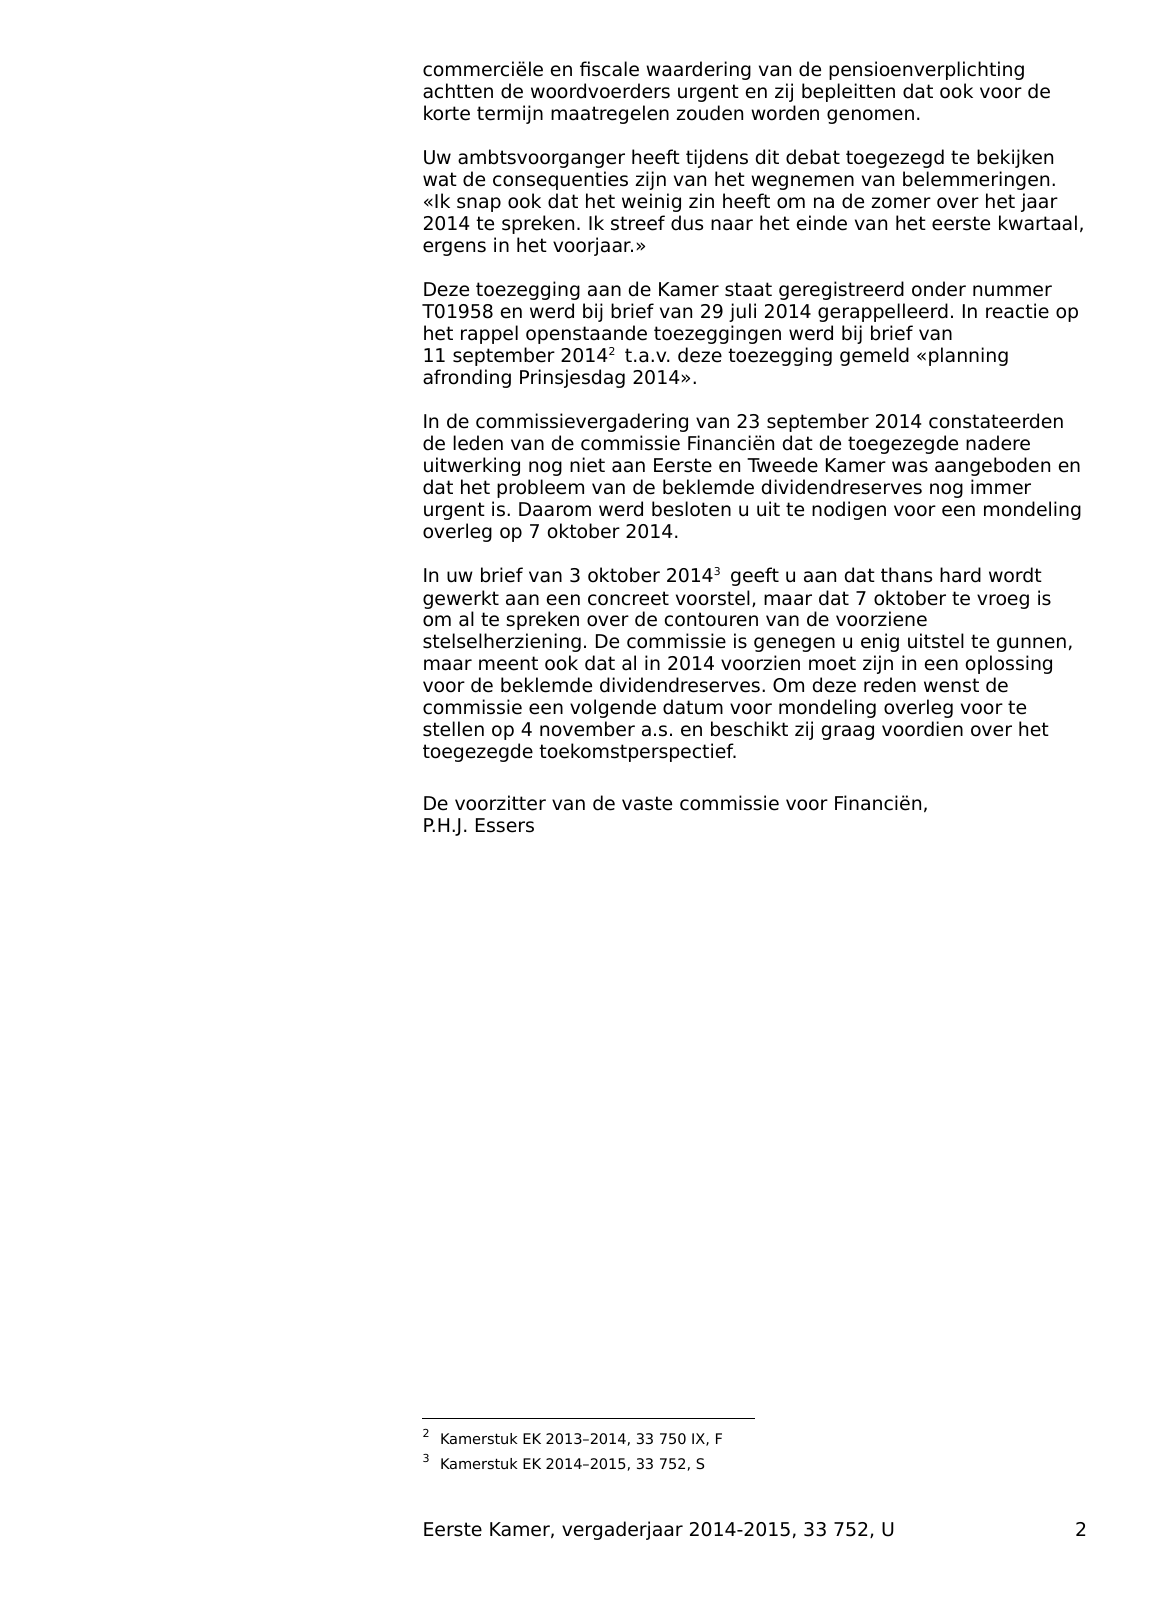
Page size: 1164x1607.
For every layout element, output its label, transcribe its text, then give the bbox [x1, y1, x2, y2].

text commerciële en fiscale waardering van de pensioenverplichting achtten de woordvoerders urgent en zij bepleitten dat ook voor de korte termijn maatregelen zouden worden genomen. [422, 59, 1087, 125]
text In de commissievergadering van 23 september 2014 constateerden de leden van de commissie Financiën dat de toegezegde nadere uitwerking nog niet aan Eerste en Tweede Kamer was aangeboden en dat het probleem van de beklemde dividendreserves nog immer urgent is. Daarom werd besloten u uit te nodigen voor een mondeling overleg op 7 oktober 2014. [422, 411, 1087, 543]
text In uw brief van 3 oktober 2014 geeft u aan dat thans hard wordt gewerkt aan een concreet voorstel, maar dat 7 oktober te vroeg is om al te spreken over de contouren van de voorziene stelselherziening. De commissie is genegen u enig uitstel te gunnen, maar meent ook dat al in 2014 voorzien moet zijn in een oplossing voor de beklemde dividendreserves. Om deze reden wenst de commissie een volgende datum voor mondeling overleg voor te stellen op 4 november a.s. en beschikt zij graag voordien over het toegezegde toekomstperspectief. [422, 565, 1087, 763]
text Uw ambtsvoorganger heeft tijdens dit debat toegezegd te bekijken wat de consequenties zijn van het wegnemen van belemmeringen. «Ik snap ook dat het weinig zin heeft om na de zomer over het jaar 2014 te spreken. Ik streef dus naar het einde van het eerste kwartaal, ergens in het voorjaar.» [422, 147, 1087, 257]
text Deze toezegging aan de Kamer staat geregistreerd onder nummer T01958 en werd bij brief van 29 juli 2014 gerappelleerd. In reactie op het rappel openstaande toezeggingen werd bij brief van 11 september 2014 t.a.v. deze toezegging gemeld «planning afronding Prinsjesdag 2014». [422, 279, 1087, 389]
text Kamerstuk EK 2013–2014, 33 750 IX, F [422, 1427, 1087, 1449]
text Kamerstuk EK 2014–2015, 33 752, S [422, 1452, 1087, 1474]
text De voorzitter van de vaste commissie voor Financiën, P.H.J. Essers [422, 793, 1087, 837]
